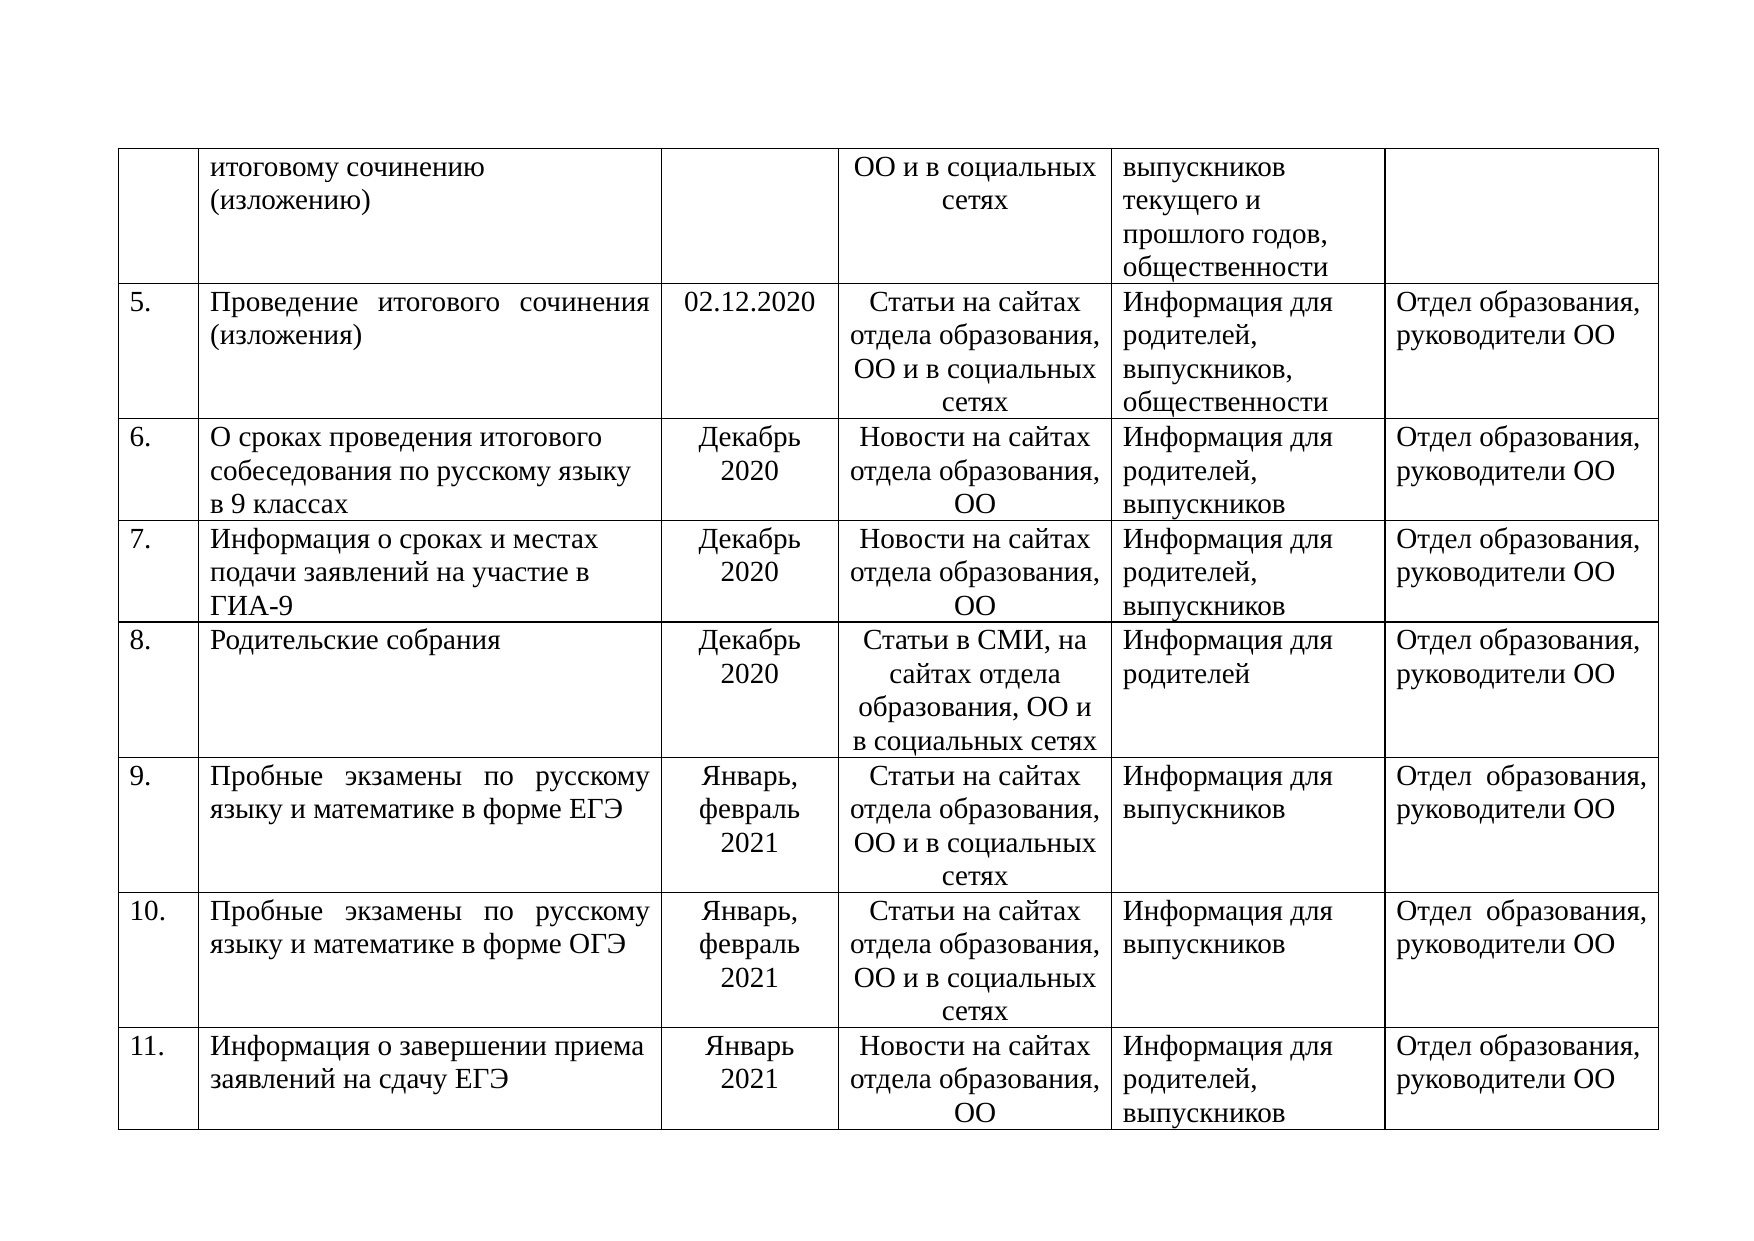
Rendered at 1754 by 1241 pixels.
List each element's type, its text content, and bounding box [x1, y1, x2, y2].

table_cell Пробные экзамены по русскому языку и математике в форме ОГЭ [199, 893, 661, 1027]
table_cell 6. [119, 419, 198, 520]
table_cell 10. [119, 893, 198, 1027]
table_cell Январь 2021 [662, 1028, 838, 1129]
table_cell Статьи на сайтах отдела образования, ОО и в социальных сетях [839, 893, 1111, 1027]
table_cell Статьи в СМИ, на сайтах отдела образования, ОО и в социальных сетях [839, 623, 1111, 757]
table_cell Родительские собрания [199, 623, 661, 757]
table_cell 9. [119, 758, 198, 892]
table_cell Информация для родителей, выпускников [1112, 419, 1384, 520]
table_cell 5. [119, 284, 198, 418]
table_cell Отдел образования, руководители ОО [1386, 893, 1658, 1027]
table_cell Декабрь 2020 [662, 521, 838, 621]
table_cell [1386, 149, 1658, 283]
table_cell Новости на сайтах отдела образования, ОО [839, 419, 1111, 520]
table_cell 02.12.2020 [662, 284, 838, 418]
table_cell 11. [119, 1028, 198, 1129]
table_cell итоговому сочинению (изложению) [199, 149, 661, 283]
table_cell Отдел образования, руководители ОО [1386, 758, 1658, 892]
table_cell О сроках проведения итогового собеседования по русскому языку в 9 классах [199, 419, 661, 520]
table_cell Статьи на сайтах отдела образования, ОО и в социальных сетях [839, 284, 1111, 418]
table_cell Декабрь 2020 [662, 419, 838, 520]
table_cell Информация для выпускников [1112, 758, 1384, 892]
table_cell Информация для выпускников [1112, 893, 1384, 1027]
table_cell Проведение итогового сочинения (изложения) [199, 284, 661, 418]
table_cell выпускников текущего и прошлого годов, общественности [1112, 149, 1384, 283]
table_cell Отдел образования, руководители ОО [1386, 419, 1658, 520]
table_cell Информация о сроках и местах подачи заявлений на участие в ГИА-9 [199, 521, 661, 621]
table_cell [662, 149, 838, 283]
table_cell Январь, февраль 2021 [662, 893, 838, 1027]
table_cell ОО и в социальных сетях [839, 149, 1111, 283]
table_cell Информация для родителей, выпускников, общественности [1112, 284, 1384, 418]
table_cell Пробные экзамены по русскому языку и математике в форме ЕГЭ [199, 758, 661, 892]
table_cell Новости на сайтах отдела образования, ОО [839, 521, 1111, 621]
table_cell 7. [119, 521, 198, 621]
table_cell Январь, февраль 2021 [662, 758, 838, 892]
table_cell Декабрь 2020 [662, 623, 838, 757]
table_cell Отдел образования, руководители ОО [1386, 284, 1658, 418]
table_cell Информация для родителей, выпускников [1112, 521, 1384, 621]
table_cell Отдел образования, руководители ОО [1386, 1028, 1658, 1129]
table_cell Информация для родителей, выпускников [1112, 1028, 1384, 1129]
table_cell 8. [119, 623, 198, 757]
table_cell Информация о завершении приема заявлений на сдачу ЕГЭ [199, 1028, 661, 1129]
table_cell [119, 149, 198, 283]
table_cell Информация для родителей [1112, 623, 1384, 757]
table_cell Отдел образования, руководители ОО [1386, 521, 1658, 621]
table_cell Статьи на сайтах отдела образования, ОО и в социальных сетях [839, 758, 1111, 892]
table_cell Новости на сайтах отдела образования, ОО [839, 1028, 1111, 1129]
table_cell Отдел образования, руководители ОО [1386, 623, 1658, 757]
